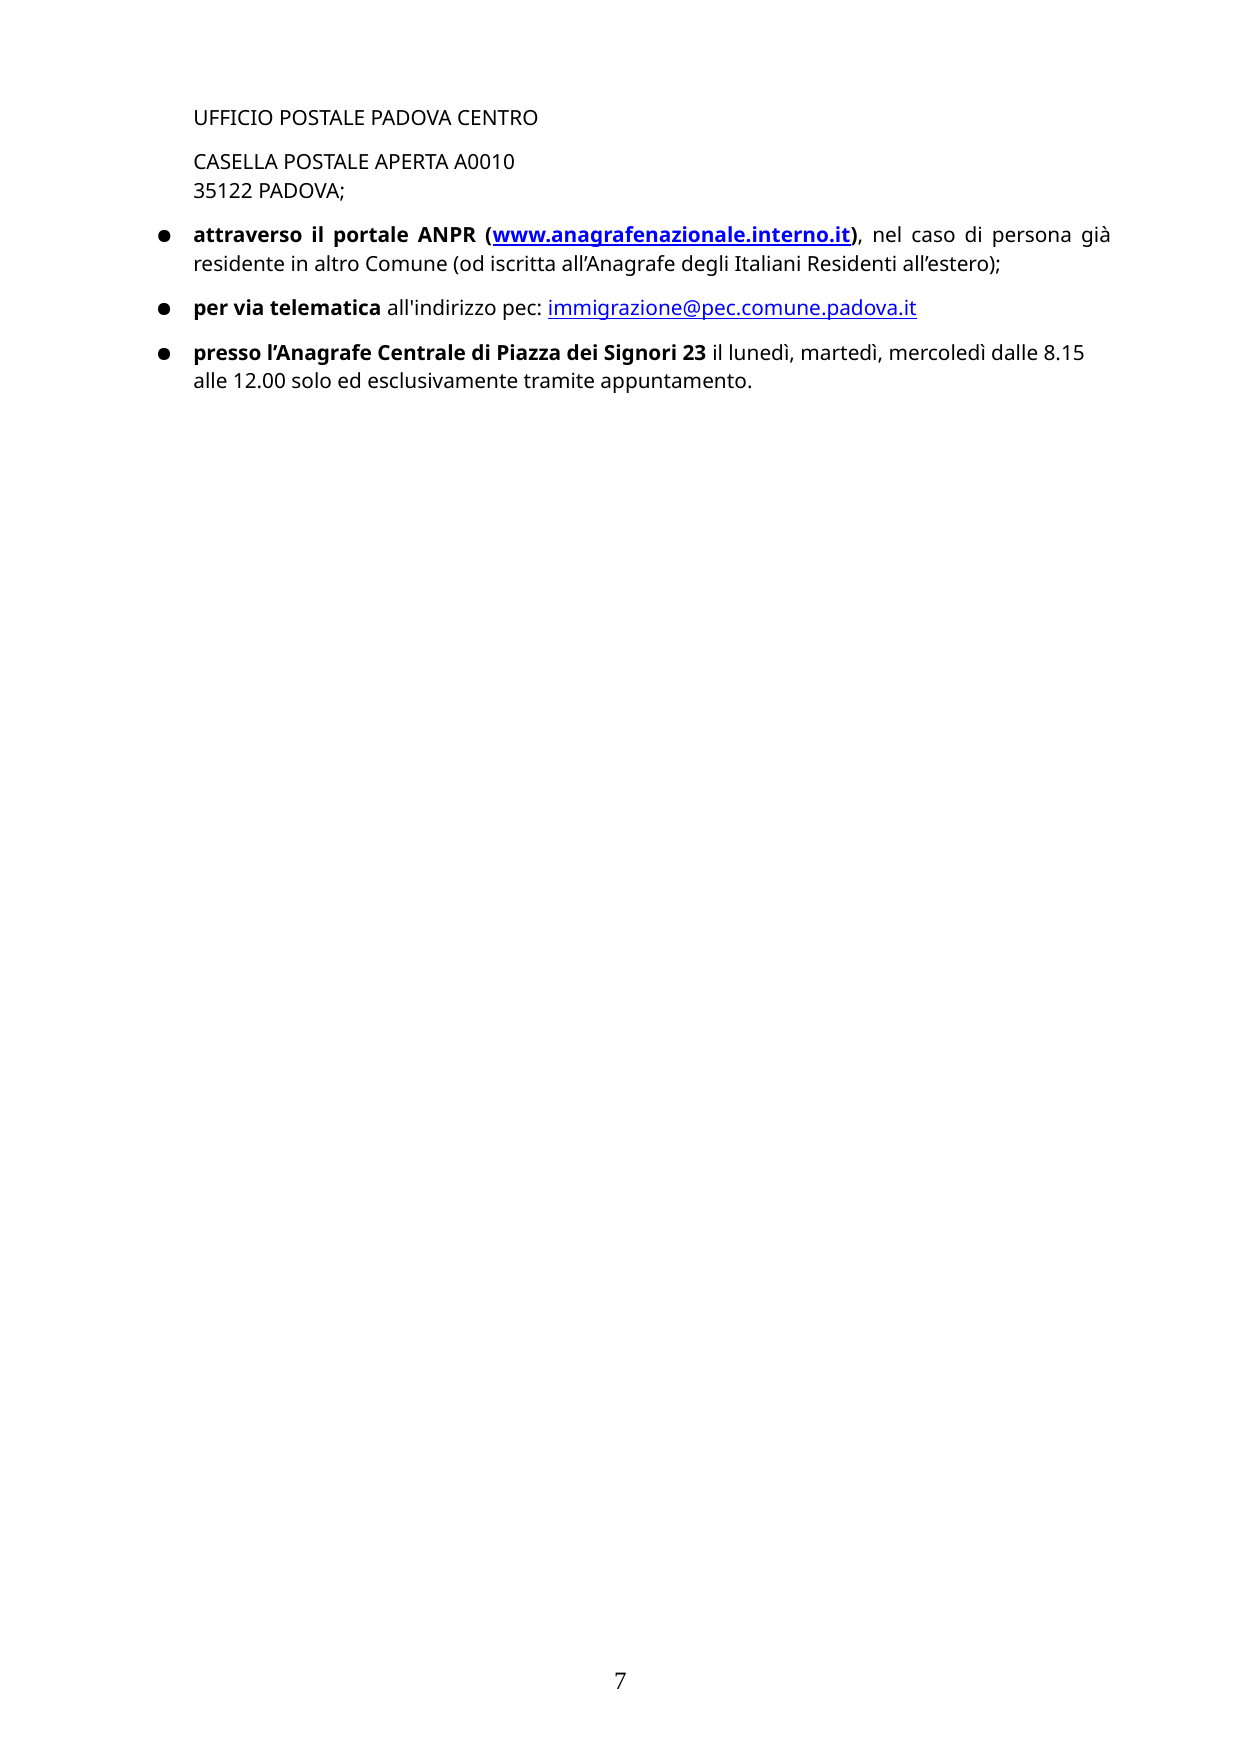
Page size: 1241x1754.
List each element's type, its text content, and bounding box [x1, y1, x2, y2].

list UFFICIO POSTALE PADOVA CENTRO [156, 103, 1122, 131]
list presso l’Anagrafe Centrale di Piazza dei Signori 23 il lunedì, martedì, mercoledì dalle 8.15 alle 12.00 solo ed esclusivamente tramite appuntamento. [156, 338, 1122, 395]
list 35122 PADOVA; [156, 176, 1122, 204]
list attraverso il portale ANPR (www.anagrafenazionale.interno.it), nel caso di persona già residente in altro Comune (od iscritta all’Anagrafe degli Italiani Residenti all’estero); [156, 220, 1111, 277]
list CASELLA POSTALE APERTA A0010 [156, 147, 1122, 176]
list per via telematica all'indirizzo pec: immigrazione@pec.comune.padova.it [156, 293, 1122, 322]
